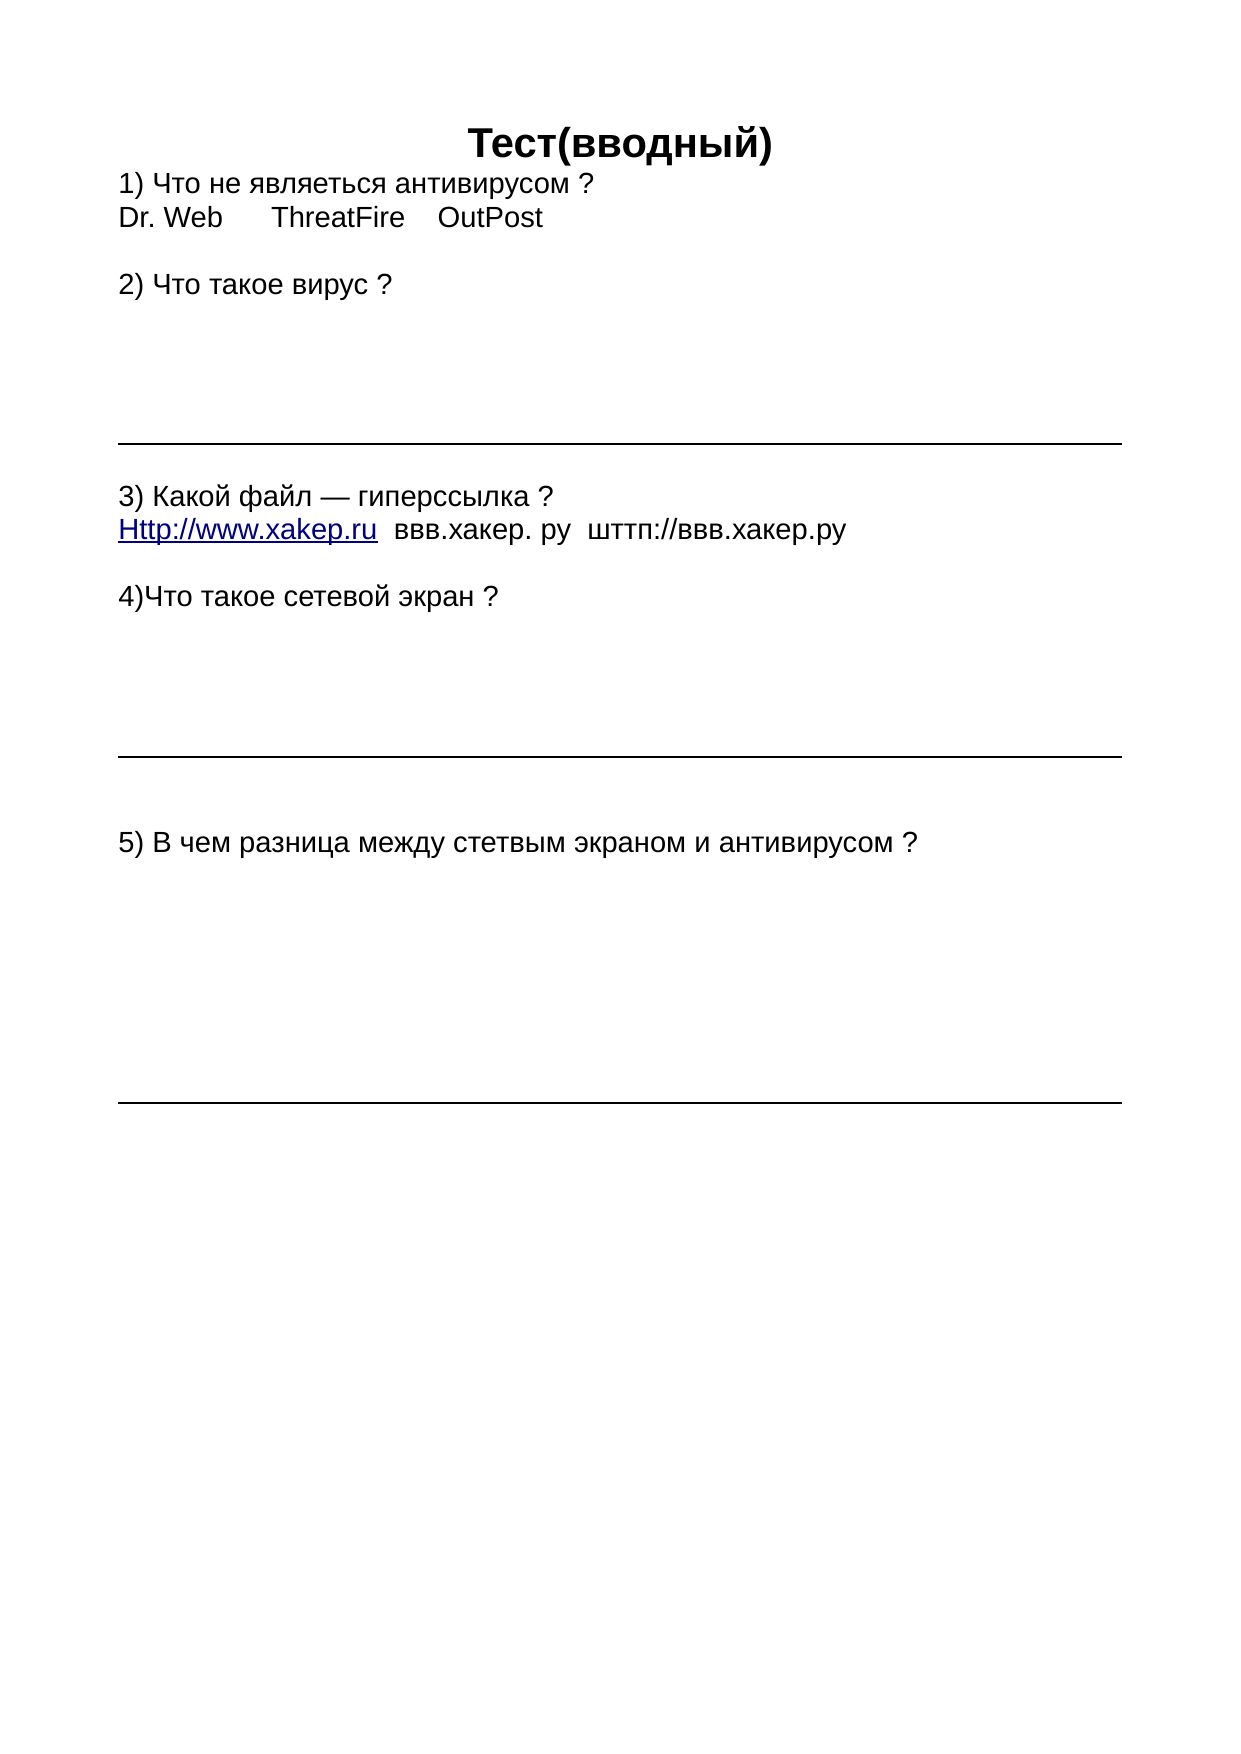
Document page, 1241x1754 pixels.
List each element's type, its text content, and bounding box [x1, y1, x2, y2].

list 4)Что такое сетевой экран ? [118, 579, 1122, 613]
list 5) В чем разница между стетвым экраном и антивирусом ? [118, 825, 1122, 858]
text Тест(вводный) [118, 118, 1122, 166]
list Dr. Web ThreatFire OutPost [118, 199, 1122, 233]
list 1) Что не являеться антивирусом ? [118, 166, 1122, 199]
list 2) Что такое вирус ? [118, 267, 1122, 300]
list 3) Какой файл — гиперссылка ? [118, 479, 1122, 512]
text Http://www.xakep.ru ввв.хакер. ру шттп://ввв.хакер.ру [118, 512, 1122, 546]
